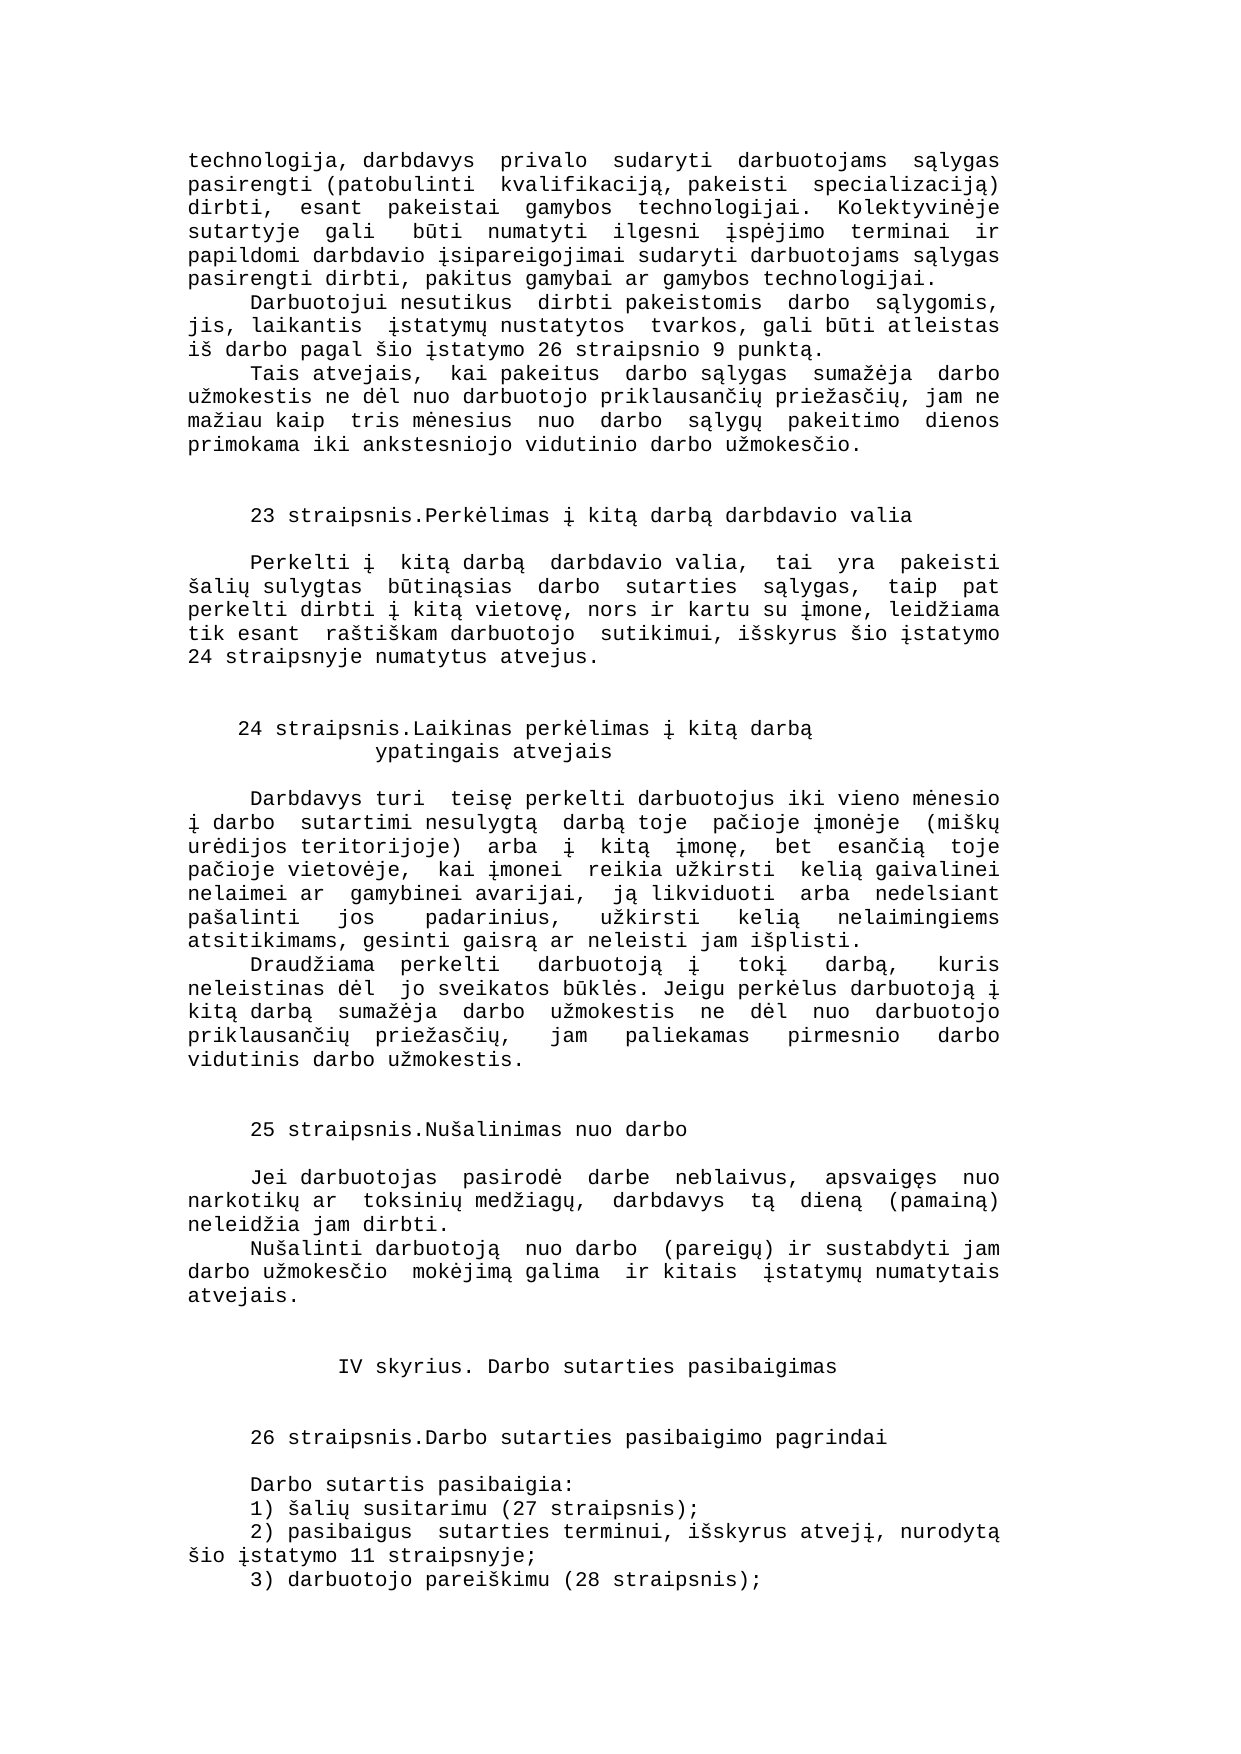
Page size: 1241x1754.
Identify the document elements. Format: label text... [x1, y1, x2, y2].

text 24 straipsnis.Laikinas perkėlimas į kitą darbą [187, 717, 1053, 741]
text 23 straipsnis.Perkėlimas į kitą darbą darbdavio valia [187, 505, 1053, 528]
text vidutinis darbo užmokestis. [187, 1048, 1053, 1072]
text sutartyje gali būti numatyti ilgesni įspėjimo terminai ir [187, 221, 1053, 244]
text Darbo sutartis pasibaigia: [187, 1474, 1053, 1498]
text narkotikų ar toksinių medžiagų, darbdavys tą dieną (pamainą) [187, 1190, 1053, 1214]
text kitą darbą sumažėja darbo užmokestis ne dėl nuo darbuotojo [187, 1001, 1053, 1025]
text 26 straipsnis.Darbo sutarties pasibaigimo pagrindai [187, 1427, 1053, 1451]
text mažiau kaip tris mėnesius nuo darbo sąlygų pakeitimo dienos [187, 410, 1053, 434]
text šio įstatymo 11 straipsnyje; [187, 1545, 1053, 1569]
text pačioje vietovėje, kai įmonei reikia užkirsti kelią gaivalinei [187, 859, 1053, 883]
text 1) šalių susitarimu (27 straipsnis); [187, 1498, 1053, 1521]
text Darbdavys turi teisę perkelti darbuotojus iki vieno mėnesio [187, 788, 1053, 812]
text atsitikimams, gesinti gaisrą ar neleisti jam išplisti. [187, 930, 1053, 954]
text technologija, darbdavys privalo sudaryti darbuotojams sąlygas [187, 150, 1053, 174]
text Darbuotojui nesutikus dirbti pakeistomis darbo sąlygomis, [187, 292, 1053, 316]
text priklausančių priežasčių, jam paliekamas pirmesnio darbo [187, 1025, 1053, 1048]
text darbo užmokesčio mokėjimą galima ir kitais įstatymų numatytais [187, 1261, 1053, 1285]
text pasirengti (patobulinti kvalifikaciją, pakeisti specializaciją) [187, 174, 1053, 197]
text nelaimei ar gamybinei avarijai, ją likviduoti arba nedelsiant [187, 883, 1053, 907]
text 3) darbuotojo pareiškimu (28 straipsnis); [187, 1569, 1053, 1592]
text Jei darbuotojas pasirodė darbe neblaivus, apsvaigęs nuo [187, 1167, 1053, 1190]
text jis, laikantis įstatymų nustatytos tvarkos, gali būti atleistas [187, 316, 1053, 339]
text 24 straipsnyje numatytus atvejus. [187, 647, 1053, 670]
text tik esant raštiškam darbuotojo sutikimui, išskyrus šio įstatymo [187, 623, 1053, 647]
text pašalinti jos padarinius, užkirsti kelią nelaimingiems [187, 907, 1053, 930]
text primokama iki ankstesniojo vidutinio darbo užmokesčio. [187, 434, 1053, 457]
text iš darbo pagal šio įstatymo 26 straipsnio 9 punktą. [187, 339, 1053, 363]
text užmokestis ne dėl nuo darbuotojo priklausančių priežasčių, jam ne [187, 386, 1053, 410]
text Nušalinti darbuotoją nuo darbo (pareigų) ir sustabdyti jam [187, 1238, 1053, 1261]
text 25 straipsnis.Nušalinimas nuo darbo [187, 1119, 1053, 1143]
text Tais atvejais, kai pakeitus darbo sąlygas sumažėja darbo [187, 363, 1053, 386]
text atvejais. [187, 1285, 1053, 1309]
text Draudžiama perkelti darbuotoją į tokį darbą, kuris [187, 954, 1053, 978]
text papildomi darbdavio įsipareigojimai sudaryti darbuotojams sąlygas [187, 244, 1053, 268]
text Perkelti į kitą darbą darbdavio valia, tai yra pakeisti [187, 552, 1053, 576]
text perkelti dirbti į kitą vietovę, nors ir kartu su įmone, leidžiama [187, 599, 1053, 623]
text neleidžia jam dirbti. [187, 1214, 1053, 1238]
text į darbo sutartimi nesulygtą darbą toje pačioje įmonėje (miškų [187, 812, 1053, 836]
text pasirengti dirbti, pakitus gamybai ar gamybos technologijai. [187, 268, 1053, 292]
text ypatingais atvejais [187, 741, 1053, 765]
text dirbti, esant pakeistai gamybos technologijai. Kolektyvinėje [187, 197, 1053, 221]
text IV skyrius. Darbo sutarties pasibaigimas [187, 1356, 1053, 1379]
text urėdijos teritorijoje) arba į kitą įmonę, bet esančią toje [187, 836, 1053, 859]
text neleistinas dėl jo sveikatos būklės. Jeigu perkėlus darbuotoją į [187, 978, 1053, 1001]
text šalių sulygtas būtinąsias darbo sutarties sąlygas, taip pat [187, 576, 1053, 599]
text 2) pasibaigus sutarties terminui, išskyrus atvejį, nurodytą [187, 1521, 1053, 1545]
